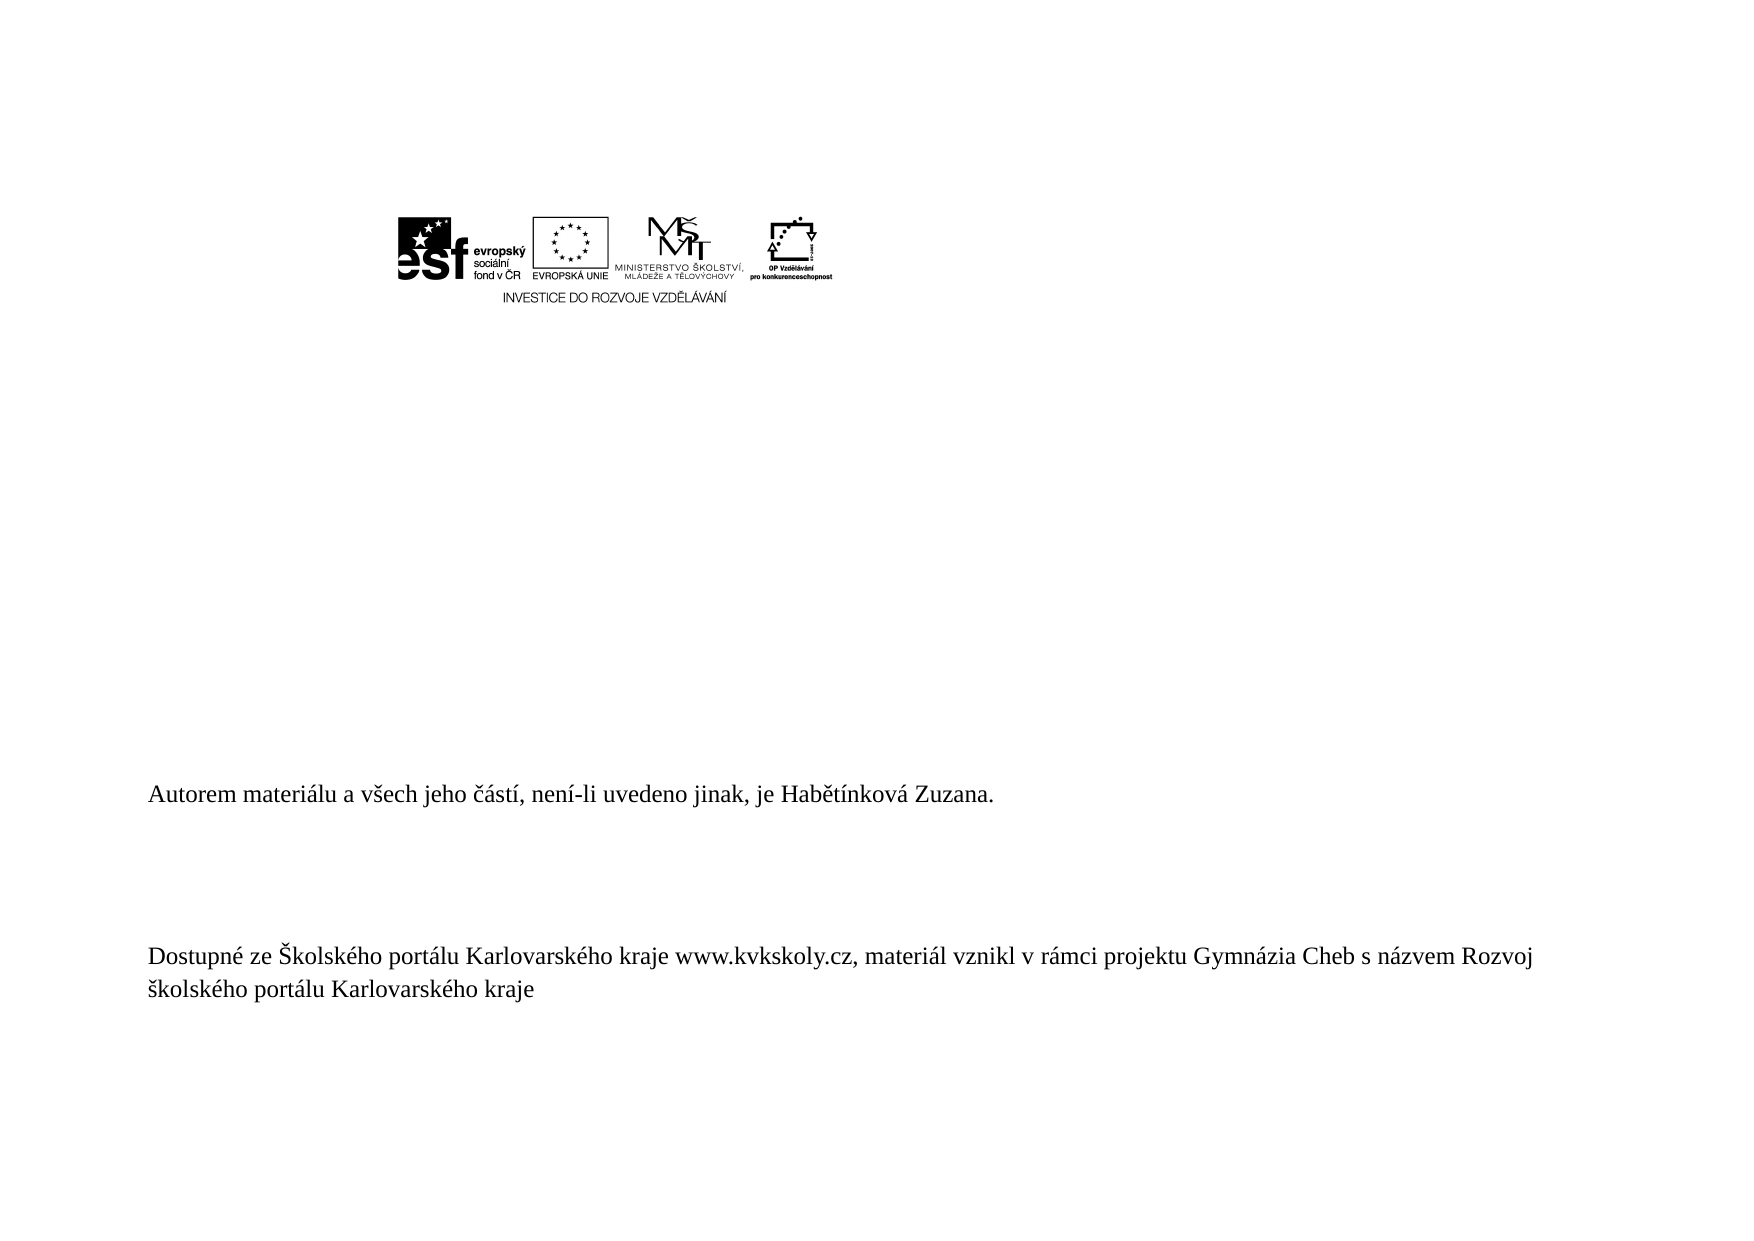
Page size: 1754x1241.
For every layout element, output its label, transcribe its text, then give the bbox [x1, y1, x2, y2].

picture [375, 197, 862, 318]
text Dostupné ze Školského portálu Karlovarského kraje www.kvkskoly.cz, materiál vznikl v rámci projektu Gymnázia Cheb s názvem Rozvoj školského portálu Karlovarského kraje [148, 941, 1606, 1002]
text Autorem materiálu a všech jeho částí, není-li uvedeno jinak, je Habětínková Zuzana. [148, 779, 1606, 808]
